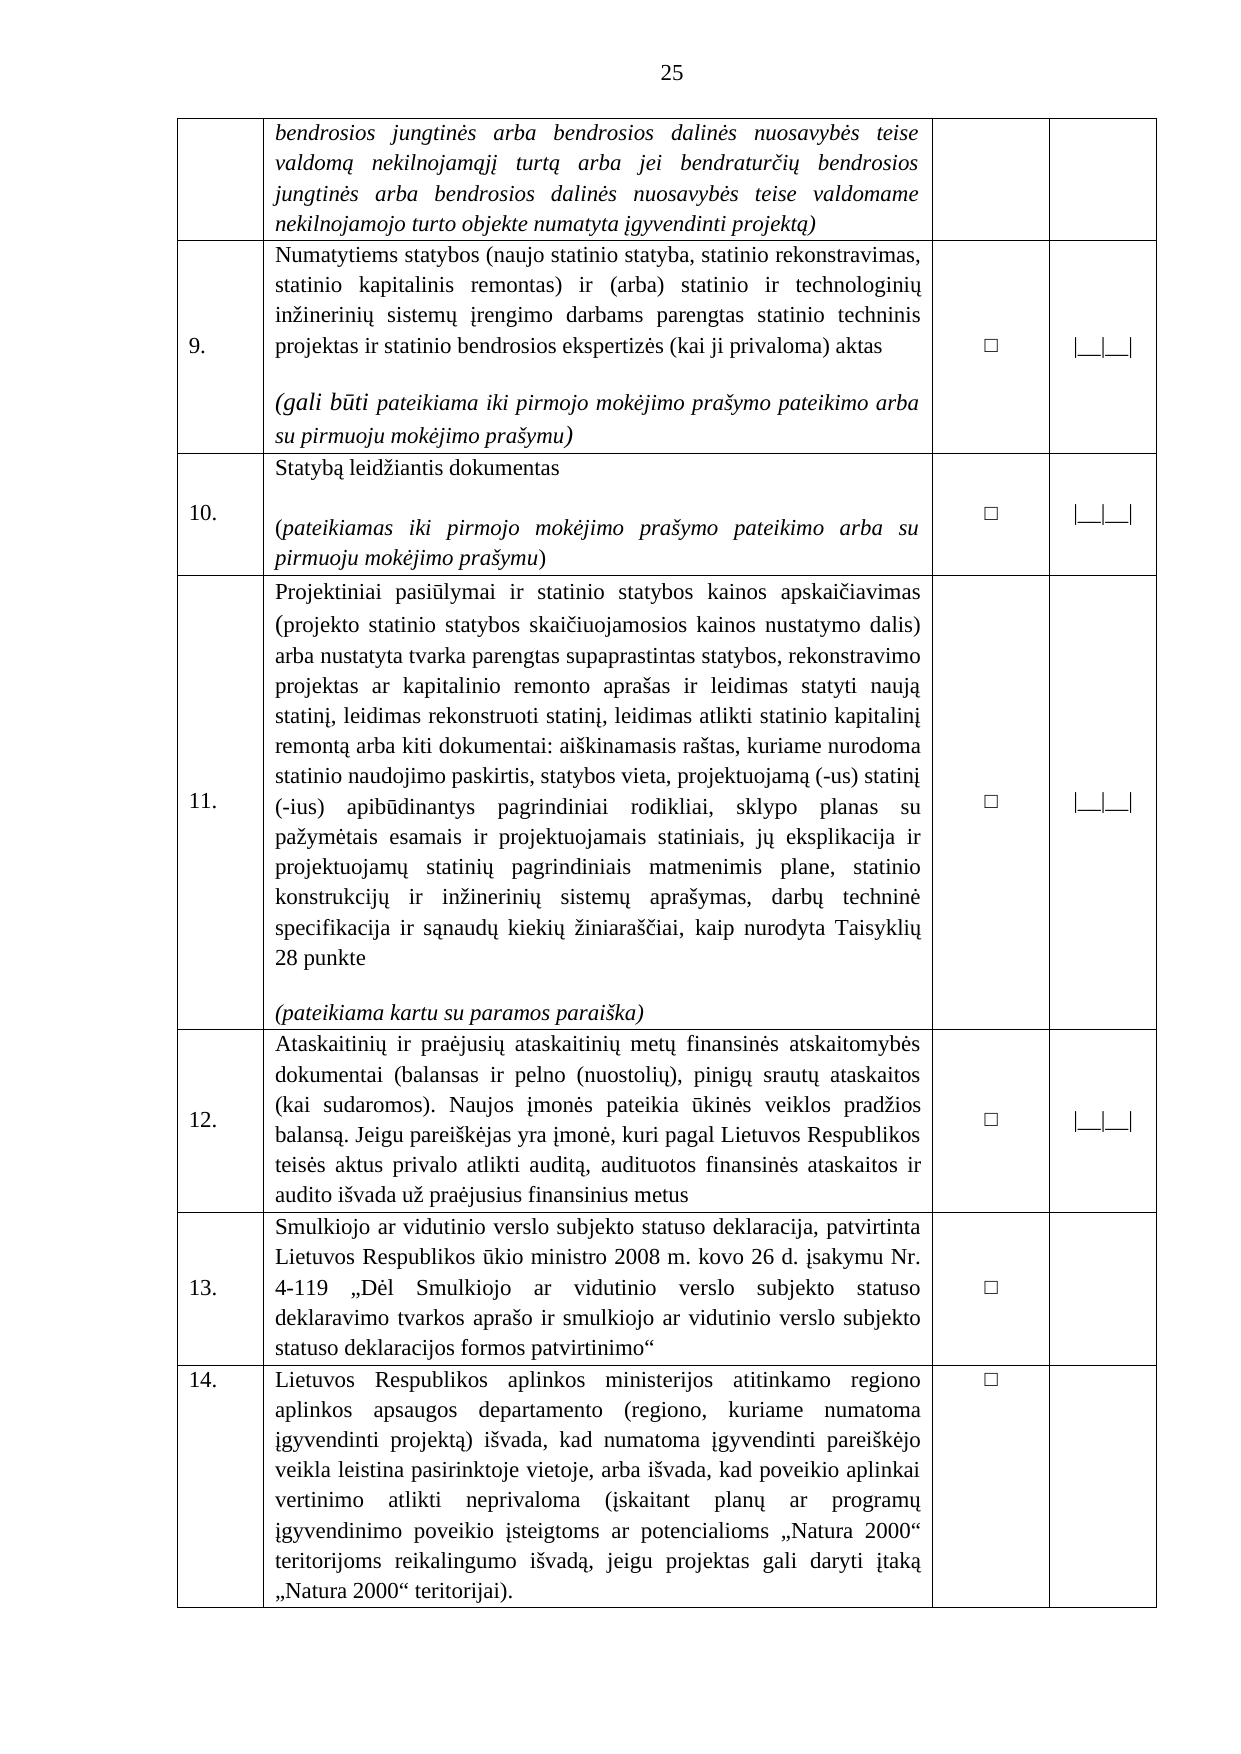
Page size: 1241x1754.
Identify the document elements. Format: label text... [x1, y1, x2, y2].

table_cell |__|__| [1050, 1030, 1156, 1212]
table_cell 13. [178, 1213, 263, 1364]
table_cell □ [933, 454, 1049, 575]
table_cell □ [933, 241, 1049, 453]
table_cell □ [933, 1213, 1049, 1364]
table_cell 10. [178, 454, 263, 575]
table_cell 12. [178, 1030, 263, 1212]
table_cell 11. [178, 576, 263, 1029]
table_cell □ [933, 1030, 1049, 1212]
table_cell Projektiniai pasiūlymai ir statinio statybos kainos apskaičiavimas (projekto statinio statybos skaičiuojamosios kainos nustatymo dalis) arba nustatyta tvarka parengtas supaprastintas statybos, rekonstravimo projektas ar kapitalinio remonto aprašas ir leidimas statyti naują statinį, leidimas rekonstruoti statinį, leidimas atlikti statinio kapitalinį remontą arba kiti dokumentai: aiškinamasis raštas, kuriame nurodoma statinio naudojimo paskirtis, statybos vieta, projektuojamą (-us) statinį (-ius) apibūdinantys pagrindiniai rodikliai, sklypo planas su pažymėtais esamais ir projektuojamais statiniais, jų eksplikacija ir projektuojamų statinių pagrindiniais matmenimis plane, statinio konstrukcijų ir inžinerinių sistemų aprašymas, darbų techninė specifikacija ir sąnaudų kiekių žiniaraščiai, kaip nurodyta Taisyklių 28 punkte (pateikiama kartu su paramos paraiška) [264, 576, 932, 1029]
table_cell Statybą leidžiantis dokumentas (pateikiamas iki pirmojo mokėjimo prašymo pateikimo arba su pirmuoju mokėjimo prašymu) [264, 454, 932, 575]
table_cell Lietuvos Respublikos aplinkos ministerijos atitinkamo regiono aplinkos apsaugos departamento (regiono, kuriame numatoma įgyvendinti projektą) išvada, kad numatoma įgyvendinti pareiškėjo veikla leistina pasirinktoje vietoje, arba išvada, kad poveikio aplinkai vertinimo atlikti neprivaloma (įskaitant planų ar programų įgyvendinimo poveikio įsteigtoms ar potencialioms „Natura 2000“ teritorijoms reikalingumo išvadą, jeigu projektas gali daryti įtaką „Natura 2000“ teritorijai). [264, 1366, 932, 1607]
table_cell 14. [178, 1366, 263, 1607]
table_cell Smulkiojo ar vidutinio verslo subjekto statuso deklaracija, patvirtinta Lietuvos Respublikos ūkio ministro 2008 m. kovo 26 d. įsakymu Nr. 4-119 „Dėl Smulkiojo ar vidutinio verslo subjekto statuso deklaravimo tvarkos aprašo ir smulkiojo ar vidutinio verslo subjekto statuso deklaracijos formos patvirtinimo“ [264, 1213, 932, 1364]
table_cell [933, 119, 1049, 240]
table_cell [1050, 1366, 1156, 1607]
table_cell [1050, 119, 1156, 240]
table_cell [178, 119, 263, 240]
table_cell □ [933, 1366, 1049, 1607]
table_cell |__|__| [1050, 454, 1156, 575]
table_cell □ [933, 576, 1049, 1029]
table_cell bendrosios jungtinės arba bendrosios dalinės nuosavybės teise valdomą nekilnojamąjį turtą arba jei bendraturčių bendrosios jungtinės arba bendrosios dalinės nuosavybės teise valdomame nekilnojamojo turto objekte numatyta įgyvendinti projektą) [264, 119, 932, 240]
table_cell |__|__| [1050, 241, 1156, 453]
table_cell [1050, 1213, 1156, 1364]
table_cell Numatytiems statybos (naujo statinio statyba, statinio rekonstravimas, statinio kapitalinis remontas) ir (arba) statinio ir technologinių inžinerinių sistemų įrengimo darbams parengtas statinio techninis projektas ir statinio bendrosios ekspertizės (kai ji privaloma) aktas (gali būti pateikiama iki pirmojo mokėjimo prašymo pateikimo arba su pirmuoju mokėjimo prašymu) [264, 241, 932, 453]
table_cell |__|__| [1050, 576, 1156, 1029]
table_cell Ataskaitinių ir praėjusių ataskaitinių metų finansinės atskaitomybės dokumentai (balansas ir pelno (nuostolių), pinigų srautų ataskaitos (kai sudaromos). Naujos įmonės pateikia ūkinės veiklos pradžios balansą. Jeigu pareiškėjas yra įmonė, kuri pagal Lietuvos Respublikos teisės aktus privalo atlikti auditą, audituotos finansinės ataskaitos ir audito išvada už praėjusius finansinius metus [264, 1030, 932, 1212]
table_cell 9. [178, 241, 263, 453]
